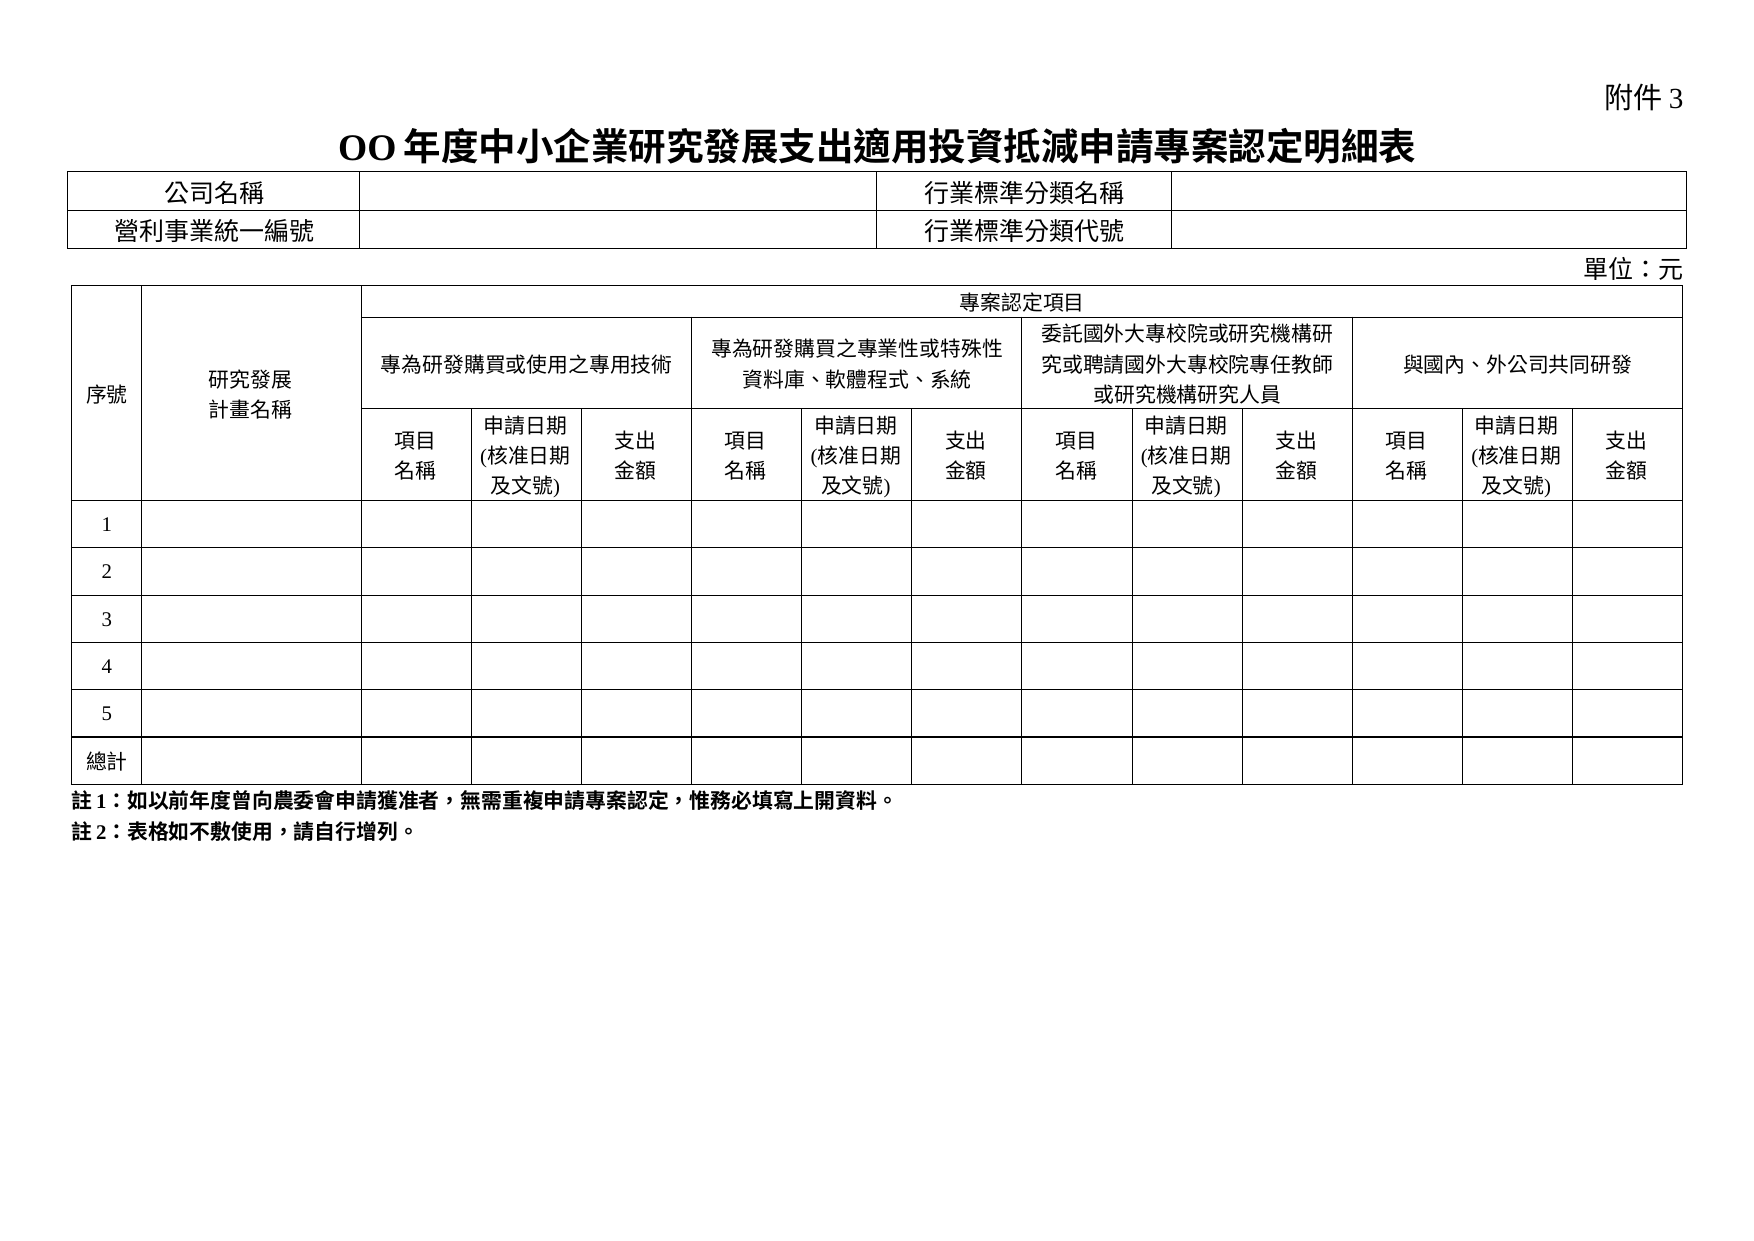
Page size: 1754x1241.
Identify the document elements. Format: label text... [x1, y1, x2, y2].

table_cell [472, 690, 581, 736]
table_cell 營利事業統一編號 [68, 211, 359, 248]
table_cell [362, 690, 471, 736]
table_cell 專為研發購買或使用之專用技術 [362, 318, 691, 408]
table_cell 行業標準分類代號 [877, 211, 1171, 248]
table_cell [1133, 690, 1242, 736]
table_cell [582, 738, 691, 784]
table_cell 申請日期 (核准日期及文號) [802, 409, 911, 500]
table_cell 委託國外大專校院或研究機構研究或聘請國外大專校院專任教師或研究機構研究人員 [1022, 318, 1352, 408]
table_cell [1133, 501, 1242, 547]
table_header 公司名稱 [68, 172, 359, 209]
table_cell [1573, 690, 1682, 736]
table_cell 支出 金額 [1243, 409, 1352, 500]
table_cell [142, 690, 361, 736]
table_cell [1243, 596, 1352, 642]
table_cell [912, 738, 1021, 784]
table_cell [1463, 501, 1572, 547]
table_cell 4 [72, 643, 141, 689]
table_cell [582, 690, 691, 736]
table_cell [1133, 596, 1242, 642]
table_cell 申請日期 (核准日期及文號) [472, 409, 581, 500]
table_cell [582, 643, 691, 689]
table_cell 申請日期 (核准日期及文號) [1133, 409, 1242, 500]
table_cell [1573, 548, 1682, 594]
table_cell [1243, 548, 1352, 594]
table_cell [1353, 501, 1462, 547]
table_cell 項目 名稱 [692, 409, 801, 500]
table_cell [362, 596, 471, 642]
table_cell [472, 643, 581, 689]
table_cell 支出 金額 [582, 409, 691, 500]
table_cell [472, 548, 581, 594]
table_cell [692, 548, 801, 594]
table_cell [1353, 643, 1462, 689]
text 單位：元 [71, 249, 1683, 285]
table_cell [1463, 738, 1572, 784]
table_cell [142, 501, 361, 547]
table_cell [362, 738, 471, 784]
table_cell 5 [72, 690, 141, 736]
table_cell [360, 211, 876, 248]
table_cell 總計 [72, 738, 141, 784]
table_cell [692, 643, 801, 689]
table_cell [1022, 501, 1132, 547]
table_cell [1022, 596, 1132, 642]
table_cell [1243, 501, 1352, 547]
table_cell [362, 501, 471, 547]
table_cell [582, 501, 691, 547]
table_cell [1022, 548, 1132, 594]
table_cell 支出 金額 [1573, 409, 1682, 500]
table_cell [362, 548, 471, 594]
table_cell [802, 738, 911, 784]
table_cell [1133, 738, 1242, 784]
table_header [1172, 172, 1686, 209]
table_cell [912, 596, 1021, 642]
table_cell 2 [72, 548, 141, 594]
table_cell [1022, 738, 1132, 784]
table_cell [1463, 596, 1572, 642]
table_cell [1133, 643, 1242, 689]
table_header 專案認定項目 [362, 286, 1682, 317]
text 附件3 [71, 75, 1683, 117]
table_cell [802, 643, 911, 689]
table_cell [582, 596, 691, 642]
table_header 行業標準分類名稱 [877, 172, 1171, 209]
table_cell [1243, 738, 1352, 784]
table_cell [472, 738, 581, 784]
table_cell 3 [72, 596, 141, 642]
table_cell 與國內、外公司共同研發 [1353, 318, 1682, 408]
table_cell [1573, 643, 1682, 689]
table_cell [802, 501, 911, 547]
table_cell [1353, 738, 1462, 784]
text OO年度中小企業研究發展支出適用投資抵減申請專案認定明細表 [71, 117, 1683, 171]
table_cell [912, 501, 1021, 547]
table_cell [912, 643, 1021, 689]
table_cell [802, 690, 911, 736]
table_header [360, 172, 876, 209]
table_cell [1353, 548, 1462, 594]
text 註1：如以前年度曾向農委會申請獲准者，無需重複申請專案認定，惟務必填寫上開資料。 [71, 785, 1683, 815]
table_cell [1573, 501, 1682, 547]
table_cell [472, 596, 581, 642]
table_cell [142, 738, 361, 784]
table_cell [1463, 548, 1572, 594]
table_cell [912, 548, 1021, 594]
table_cell [802, 596, 911, 642]
table_cell [802, 548, 911, 594]
table_header 序號 [72, 286, 141, 500]
table_cell [1353, 596, 1462, 642]
text 註2：表格如不敷使用，請自行增列。 [71, 815, 1683, 845]
table_cell [1022, 690, 1132, 736]
table_cell 項目 名稱 [1353, 409, 1462, 500]
table_cell [1463, 690, 1572, 736]
table_header 研究發展 計畫名稱 [142, 286, 361, 500]
table_cell [472, 501, 581, 547]
table_cell [142, 548, 361, 594]
table_cell [1573, 596, 1682, 642]
table_cell [912, 690, 1021, 736]
table_cell [692, 596, 801, 642]
table_cell [142, 643, 361, 689]
table_cell [692, 501, 801, 547]
table_cell 項目 名稱 [1022, 409, 1132, 500]
table_cell [362, 643, 471, 689]
table_cell [582, 548, 691, 594]
table_cell 支出 金額 [912, 409, 1021, 500]
table_cell [1243, 643, 1352, 689]
table_cell [692, 738, 801, 784]
table_cell [1022, 643, 1132, 689]
table_cell 1 [72, 501, 141, 547]
table_cell [142, 596, 361, 642]
table_cell 項目 名稱 [362, 409, 471, 500]
table_cell [1133, 548, 1242, 594]
table_cell [1172, 211, 1686, 248]
table_cell 申請日期 (核准日期及文號) [1463, 409, 1572, 500]
table_cell [1573, 738, 1682, 784]
table_cell [692, 690, 801, 736]
table_cell [1463, 643, 1572, 689]
table_cell [1353, 690, 1462, 736]
table_cell [1243, 690, 1352, 736]
table_cell 專為研發購買之專業性或特殊性資料庫、軟體程式、系統 [692, 318, 1021, 408]
